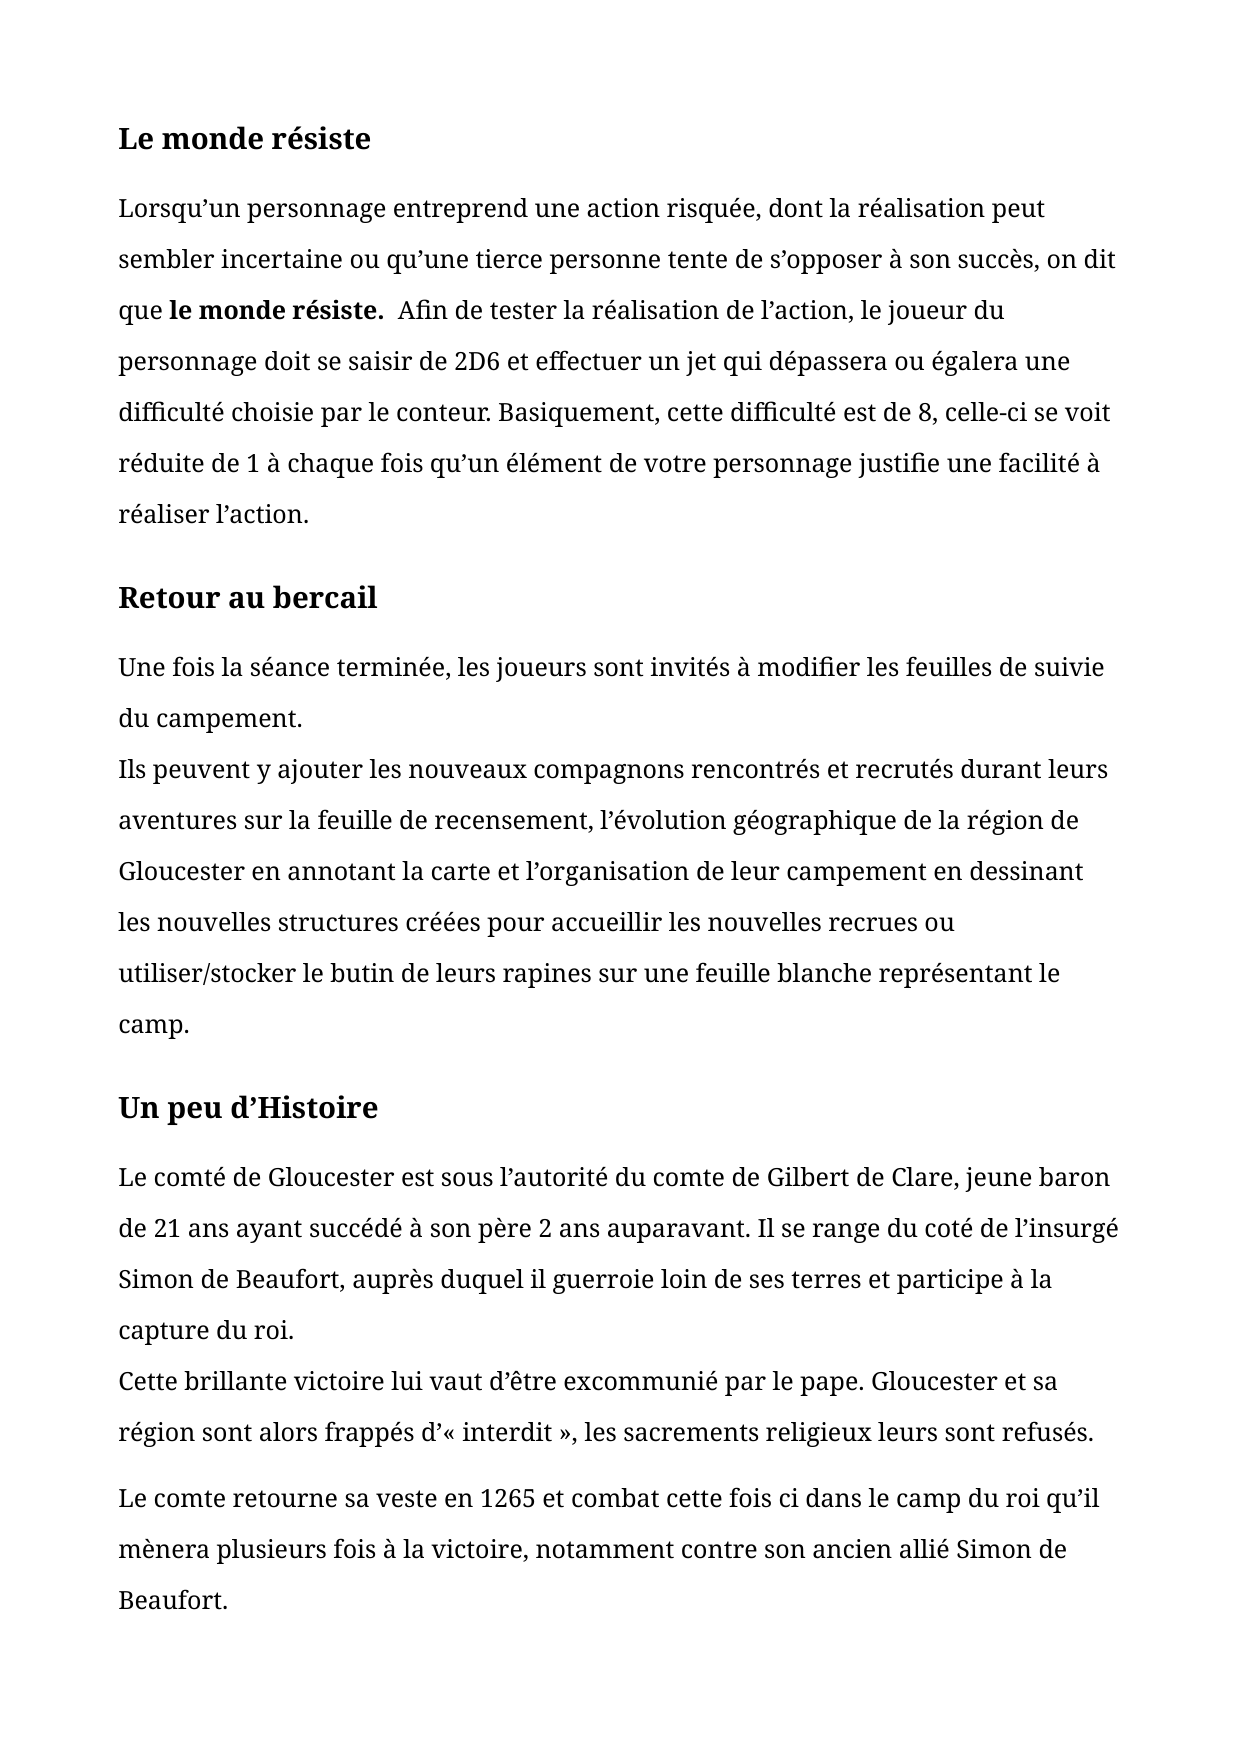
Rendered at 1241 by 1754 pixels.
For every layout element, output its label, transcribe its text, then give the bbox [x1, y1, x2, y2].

subtitle Un peu d’Histoire [118, 1087, 1122, 1127]
text Une fois la séance terminée, les joueurs sont invités à modifier les feuilles de suivie du campement. Ils peuvent y ajouter les nouveaux compagnons rencontrés et recrutés durant leurs aventures sur la feuille de recensement, l’évolution géographique de la région de Gloucester en annotant la carte et l’organisation de leur campement en dessinant les nouvelles structures créées pour accueillir les nouvelles recrues ou utiliser/stocker le butin de leurs rapines sur une feuille blanche représentant le camp. [118, 649, 1122, 1041]
text Le comté de Gloucester est sous l’autorité du comte de Gilbert de Clare, jeune baron de 21 ans ayant succédé à son père 2 ans auparavant. Il se range du coté de l’insurgé Simon de Beaufort, auprès duquel il guerroie loin de ses terres et participe à la capture du roi. Cette brillante victoire lui vaut d’être excommunié par le pape. Gloucester et sa région sont alors frappés d’« interdit », les sacrements religieux leurs sont refusés. [118, 1159, 1122, 1449]
subtitle Le monde résiste [118, 118, 1122, 158]
text Lorsqu’un personnage entreprend une action risquée, dont la réalisation peut sembler incertaine ou qu’une tierce personne tente de s’opposer à son succès, on dit que le monde résiste. Afin de tester la réalisation de l’action, le joueur du personnage doit se saisir de 2D6 et effectuer un jet qui dépassera ou égalera une difficulté choisie par le conteur. Basiquement, cette difficulté est de 8, celle-ci se voit réduite de 1 à chaque fois qu’un élément de votre personnage justifie une facilité à réaliser l’action. [118, 191, 1122, 531]
text Le comte retourne sa veste en 1265 et combat cette fois ci dans le camp du roi qu’il mènera plusieurs fois à la victoire, notamment contre son ancien allié Simon de Beaufort. [118, 1480, 1122, 1617]
subtitle Retour au bercail [118, 577, 1122, 617]
